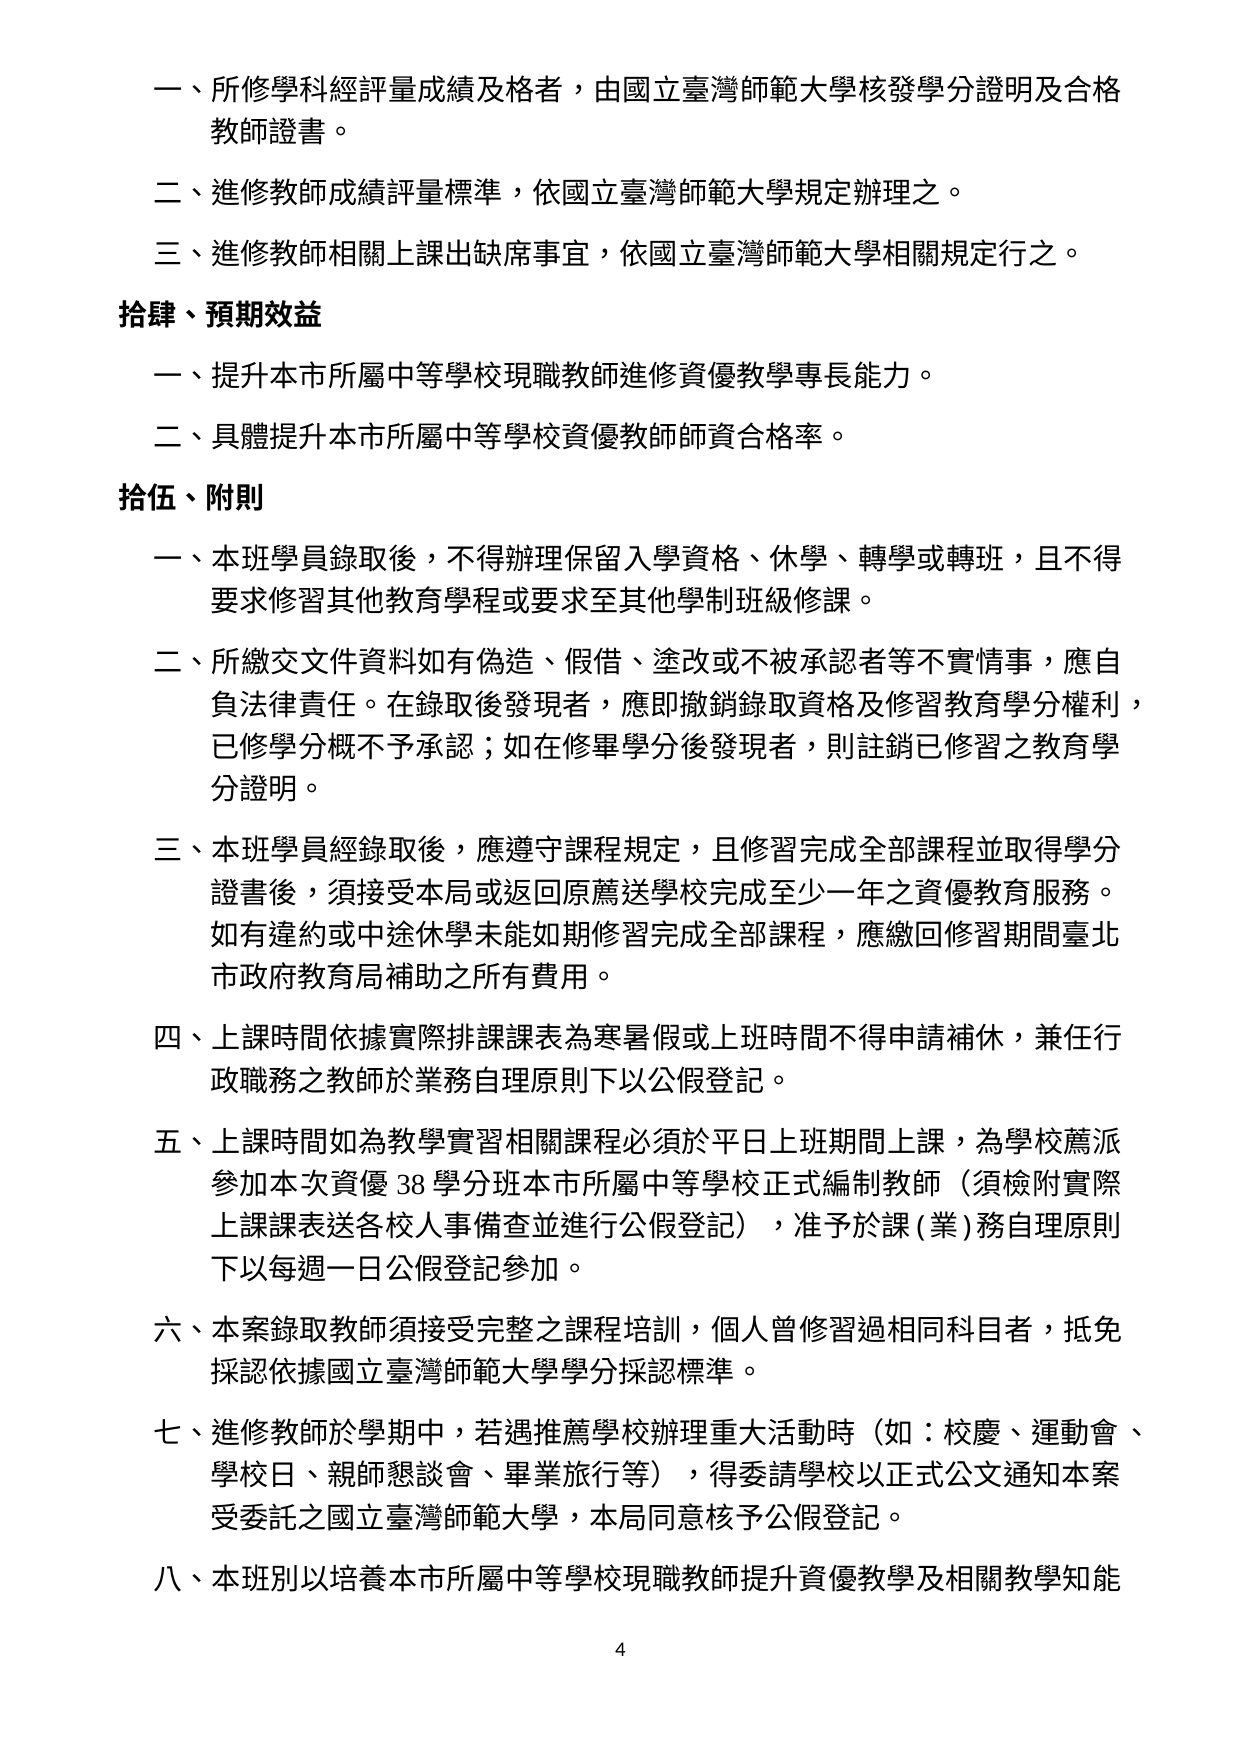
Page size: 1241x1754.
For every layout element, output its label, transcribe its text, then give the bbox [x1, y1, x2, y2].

text 拾伍、附則 [118, 475, 1122, 517]
text 三、進修教師相關上課出缺席事宜，依國立臺灣師範大學相關規定行之。 [153, 231, 1122, 273]
text 八、本班別以培養本市所屬中等學校現職教師提升資優教學及相關教學知能 [153, 1555, 1122, 1597]
text 三、本班學員經錄取後，應遵守課程規定，且修習完成全部課程並取得學分證書後，須接受本局或返回原薦送學校完成至少一年之資優教育服務。如有違約或中途休學未能如期修習完成全部課程，應繳回修習期間臺北市政府教育局補助之所有費用。 [153, 827, 1122, 996]
text 一、提升本市所屬中等學校現職教師進修資優教學專長能力。 [153, 353, 1122, 395]
text 二、所繳交文件資料如有偽造、假借、塗改或不被承認者等不實情事，應自負法律責任。在錄取後發現者，應即撤銷錄取資格及修習教育學分權利，已修學分概不予承認；如在修畢學分後發現者，則註銷已修習之教育學分證明。 [153, 639, 1122, 808]
text 二、進修教師成績評量標準，依國立臺灣師範大學規定辦理之。 [153, 169, 1122, 212]
text 五、上課時間如為教學實習相關課程必須於平日上班期間上課，為學校薦派參加本次資優38學分班本市所屬中等學校正式編制教師（須檢附實際上課課表送各校人事備查並進行公假登記），准予於課(業)務自理原則下以每週一日公假登記參加。 [153, 1118, 1122, 1287]
text 二、具體提升本市所屬中等學校資優教師師資合格率。 [153, 414, 1122, 456]
text 四、上課時間依據實際排課課表為寒暑假或上班時間不得申請補休，兼任行政職務之教師於業務自理原則下以公假登記。 [153, 1015, 1122, 1099]
text 六、本案錄取教師須接受完整之課程培訓，個人曾修習過相同科目者，抵免採認依據國立臺灣師範大學學分採認標準。 [153, 1306, 1122, 1391]
text 一、所修學科經評量成績及格者，由國立臺灣師範大學核發學分證明及合格教師證書。 [153, 66, 1122, 151]
text 七、進修教師於學期中，若遇推薦學校辦理重大活動時（如：校慶、運動會、學校日、親師懇談會、畢業旅行等），得委請學校以正式公文通知本案受委託之國立臺灣師範大學，本局同意核予公假登記。 [153, 1409, 1122, 1536]
text 一、本班學員錄取後，不得辦理保留入學資格、休學、轉學或轉班，且不得要求修習其他教育學程或要求至其他學制班級修課。 [153, 536, 1122, 620]
text 拾肆、預期效益 [118, 292, 1122, 334]
